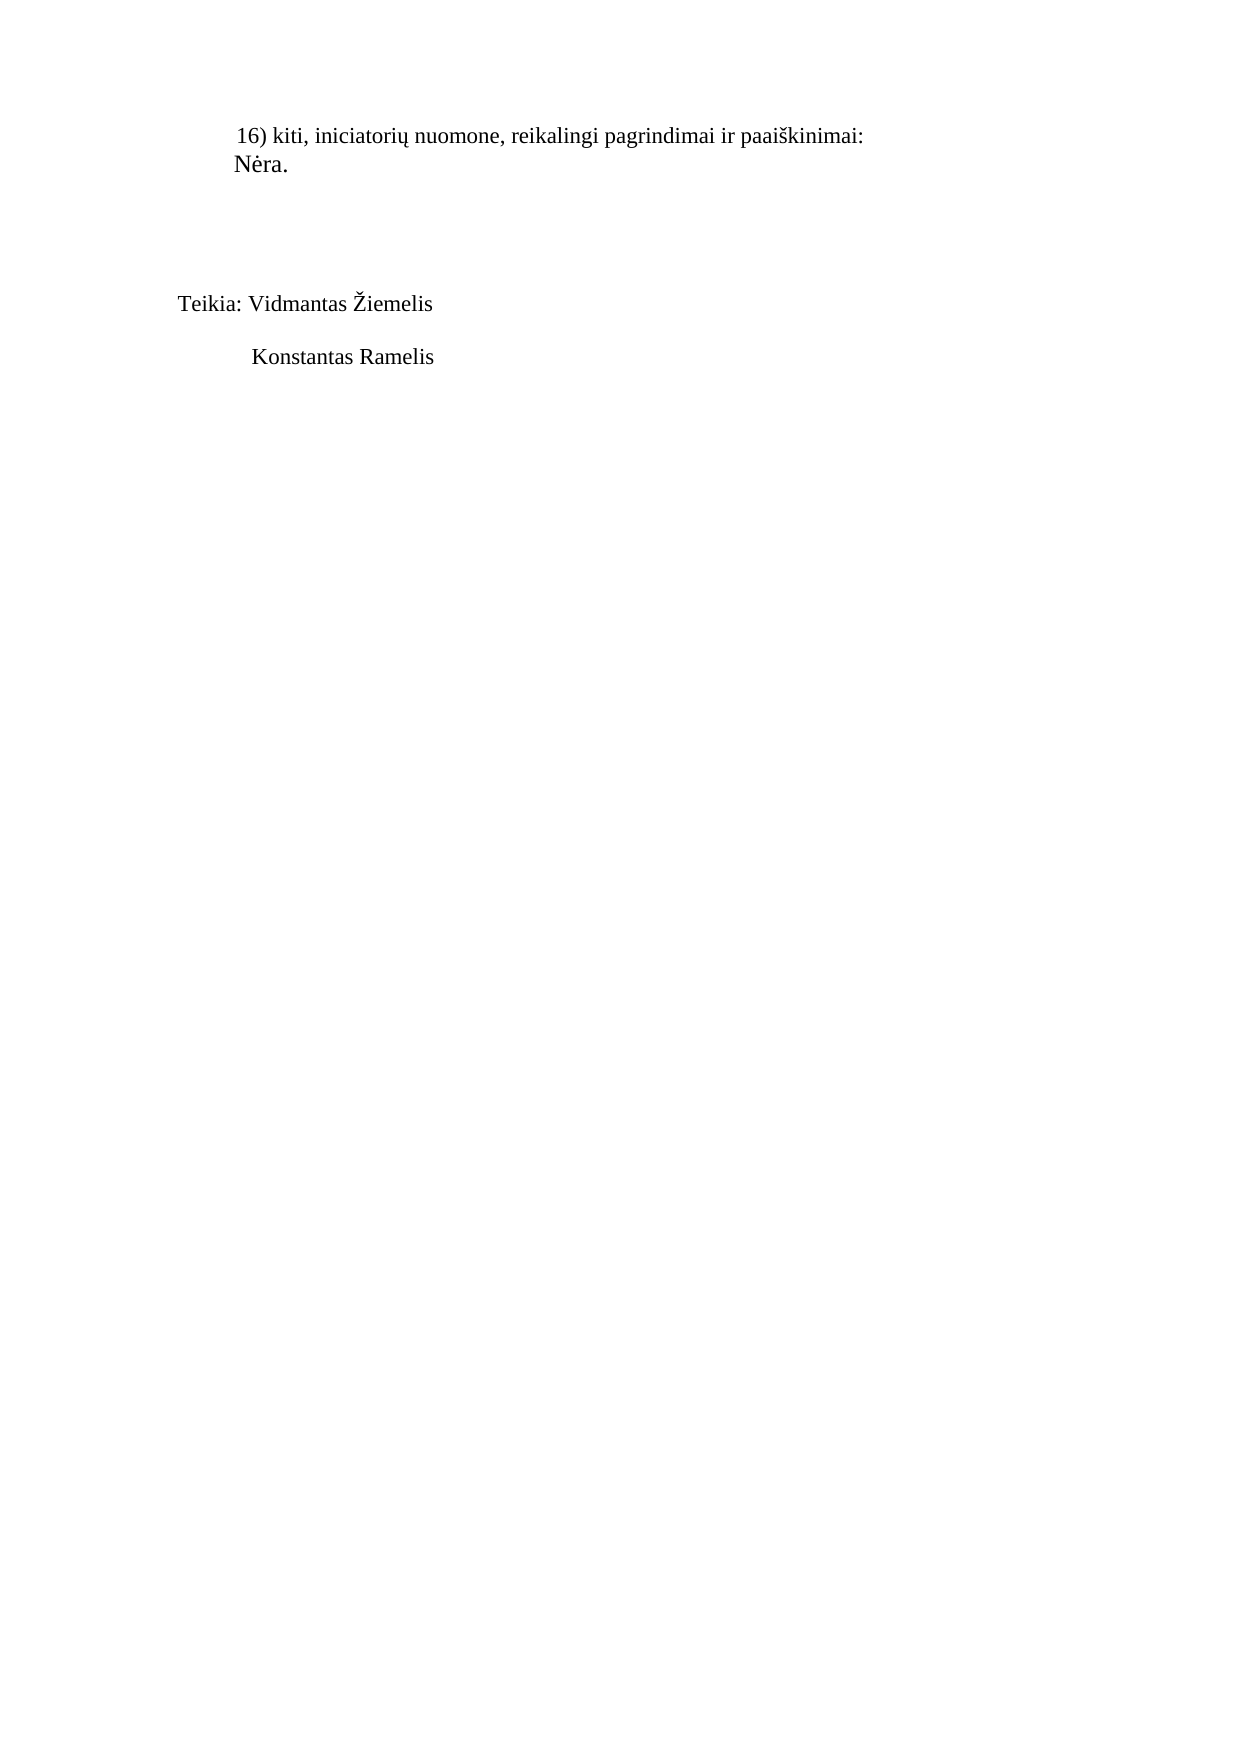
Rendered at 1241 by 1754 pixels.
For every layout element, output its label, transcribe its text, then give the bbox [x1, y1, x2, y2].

text Nėra. [177, 149, 1122, 177]
text Teikia: Vidmantas Žiemelis [177, 290, 1122, 316]
text 16) kiti, iniciatorių nuomone, reikalingi pagrindimai ir paaiškinimai: [177, 122, 1122, 149]
text Konstantas Ramelis [177, 343, 1122, 369]
